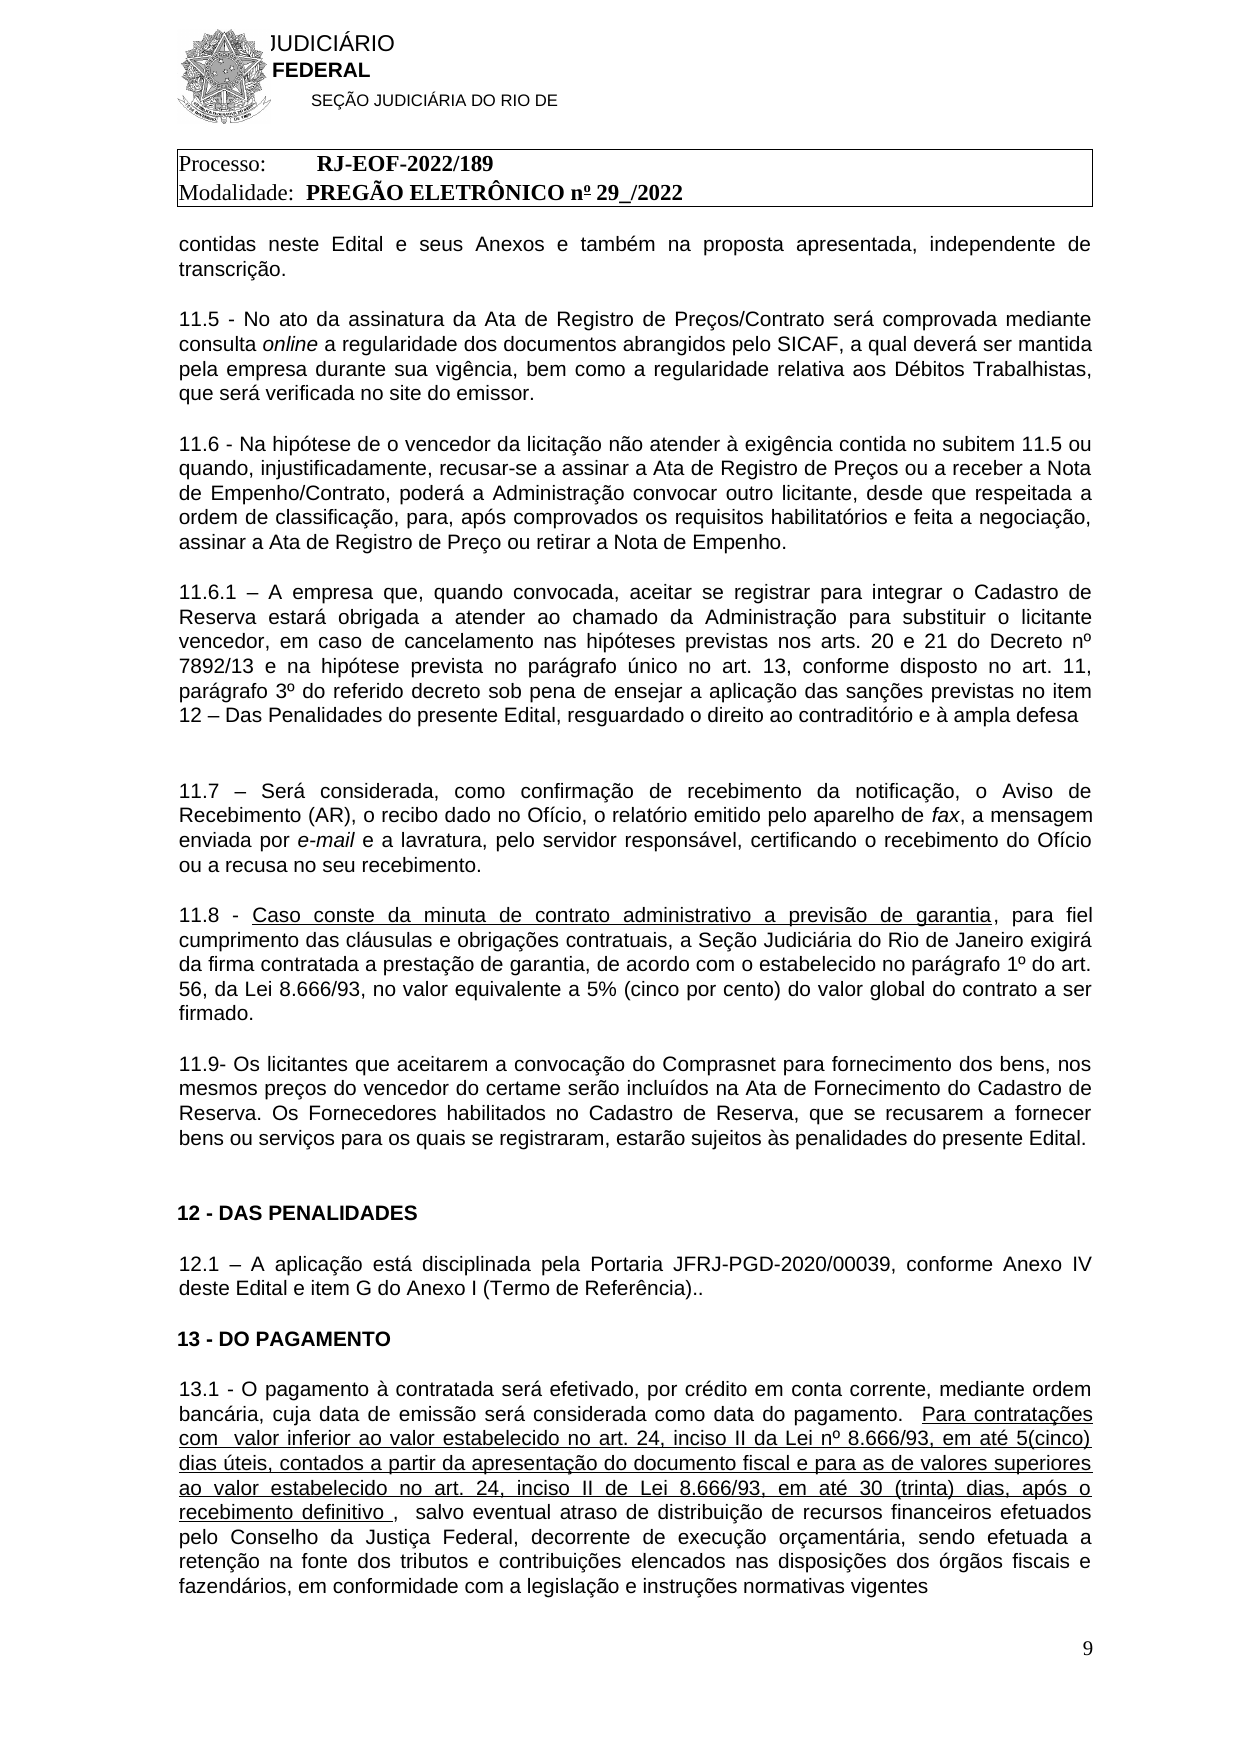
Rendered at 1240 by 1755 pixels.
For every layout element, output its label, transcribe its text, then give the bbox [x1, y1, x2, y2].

text 11.5 - No ato da assinatura da Ata de Registro de Preços/Contrato será comprovada mediante consulta online a regularidade dos documentos abrangidos pelo SICAF, a qual deverá ser mantida pela empresa durante sua vigência, bem como a regularidade relativa aos Débitos Trabalhistas, que será verificada no site do emissor. [179, 307, 1093, 405]
text 11.7 – Será considerada, como confirmação de recebimento da notificação, o Aviso de Recebimento (AR), o recibo dado no Ofício, o relatório emitido pelo aparelho de fax, a mensagem enviada por e-mail e a lavratura, pelo servidor responsável, certificando o recebimento do Ofício ou a recusa no seu recebimento. [179, 779, 1093, 876]
text 13.1 - O pagamento à contratada será efetivado, por crédito em conta corrente, mediante ordem bancária, cuja data de emissão será considerada como data do pagamento. Para contratações com valor inferior ao valor estabelecido no art. 24, inciso II da Lei nº 8.666/93, em até 5(cinco) dias úteis, contados a partir da apresentação do documento fiscal e para as de valores superiores [179, 1377, 1093, 1472]
text 11.6 - Na hipótese de o vencedor da licitação não atender à exigência contida no subitem 11.5 ou quando, injustificadamente, recusar-se a assinar a Ata de Registro de Preços ou a receber a Nota de Empenho/Contrato, poderá a Administração convocar outro licitante, desde que respeitada a ordem de classificação, para, após comprovados os requisitos habilitatórios e feita a negociação, assinar a Ata de Registro de Preço ou retirar a Nota de Empenho. [179, 431, 1093, 554]
text contidas neste Edital e seus Anexos e também na proposta apresentada, independente de transcrição. [179, 232, 1093, 281]
text ao valor estabelecido no art. 24, inciso II de Lei 8.666/93, em até 30 (trinta) dias, após o recebimento definitivo , salvo eventual atraso de distribuição de recursos financeiros efetuados pelo Conselho da Justiça Federal, decorrente de execução orçamentária, sendo efetuada a retenção na fonte dos tributos e contribuições elencados nas disposições dos órgãos fiscais e fazendários, em conformidade com a legislação e instruções normativas vigentes [179, 1473, 1093, 1598]
text 12.1 – A aplicação está disciplinada pela Portaria JFRJ-PGD-2020/00039, conforme Anexo IV deste Edital e item G do Anexo I (Termo de Referência).. [179, 1251, 1093, 1300]
subtitle 12 - DAS PENALIDADES [177, 1201, 1093, 1225]
subtitle 13 - DO PAGAMENTO [177, 1327, 1093, 1351]
text 11.8 - Caso conste da minuta de contrato administrativo a previsão de garantia, para fiel cumprimento das cláusulas e obrigações contratuais, a Seção Judiciária do Rio de Janeiro exigirá da firma contratada a prestação de garantia, de acordo com o estabelecido no parágrafo 1º do art. 56, da Lei 8.666/93, no valor equivalente a 5% (cinco por cento) do valor global do contrato a ser firmado. [179, 903, 1093, 1025]
text 11.9- Os licitantes que aceitarem a convocação do Comprasnet para fornecimento dos bens, nos mesmos preços do vencedor do certame serão incluídos na Ata de Fornecimento do Cadastro de Reserva. Os Fornecedores habilitados no Cadastro de Reserva, que se recusarem a fornecer bens ou serviços para os quais se registraram, estarão sujeitos às penalidades do presente Edital. [179, 1052, 1093, 1149]
text 11.6.1 – A empresa que, quando convocada, aceitar se registrar para integrar o Cadastro de Reserva estará obrigada a atender ao chamado da Administração para substituir o licitante vencedor, em caso de cancelamento nas hipóteses previstas nos arts. 20 e 21 do Decreto nº 7892/13 e na hipótese prevista no parágrafo único no art. 13, conforme disposto no art. 11, parágrafo 3º do referido decreto sob pena de ensejar a aplicação das sanções previstas no item 12 – Das Penalidades do presente Edital, resguardado o direito ao contraditório e à ampla defesa [179, 580, 1093, 727]
